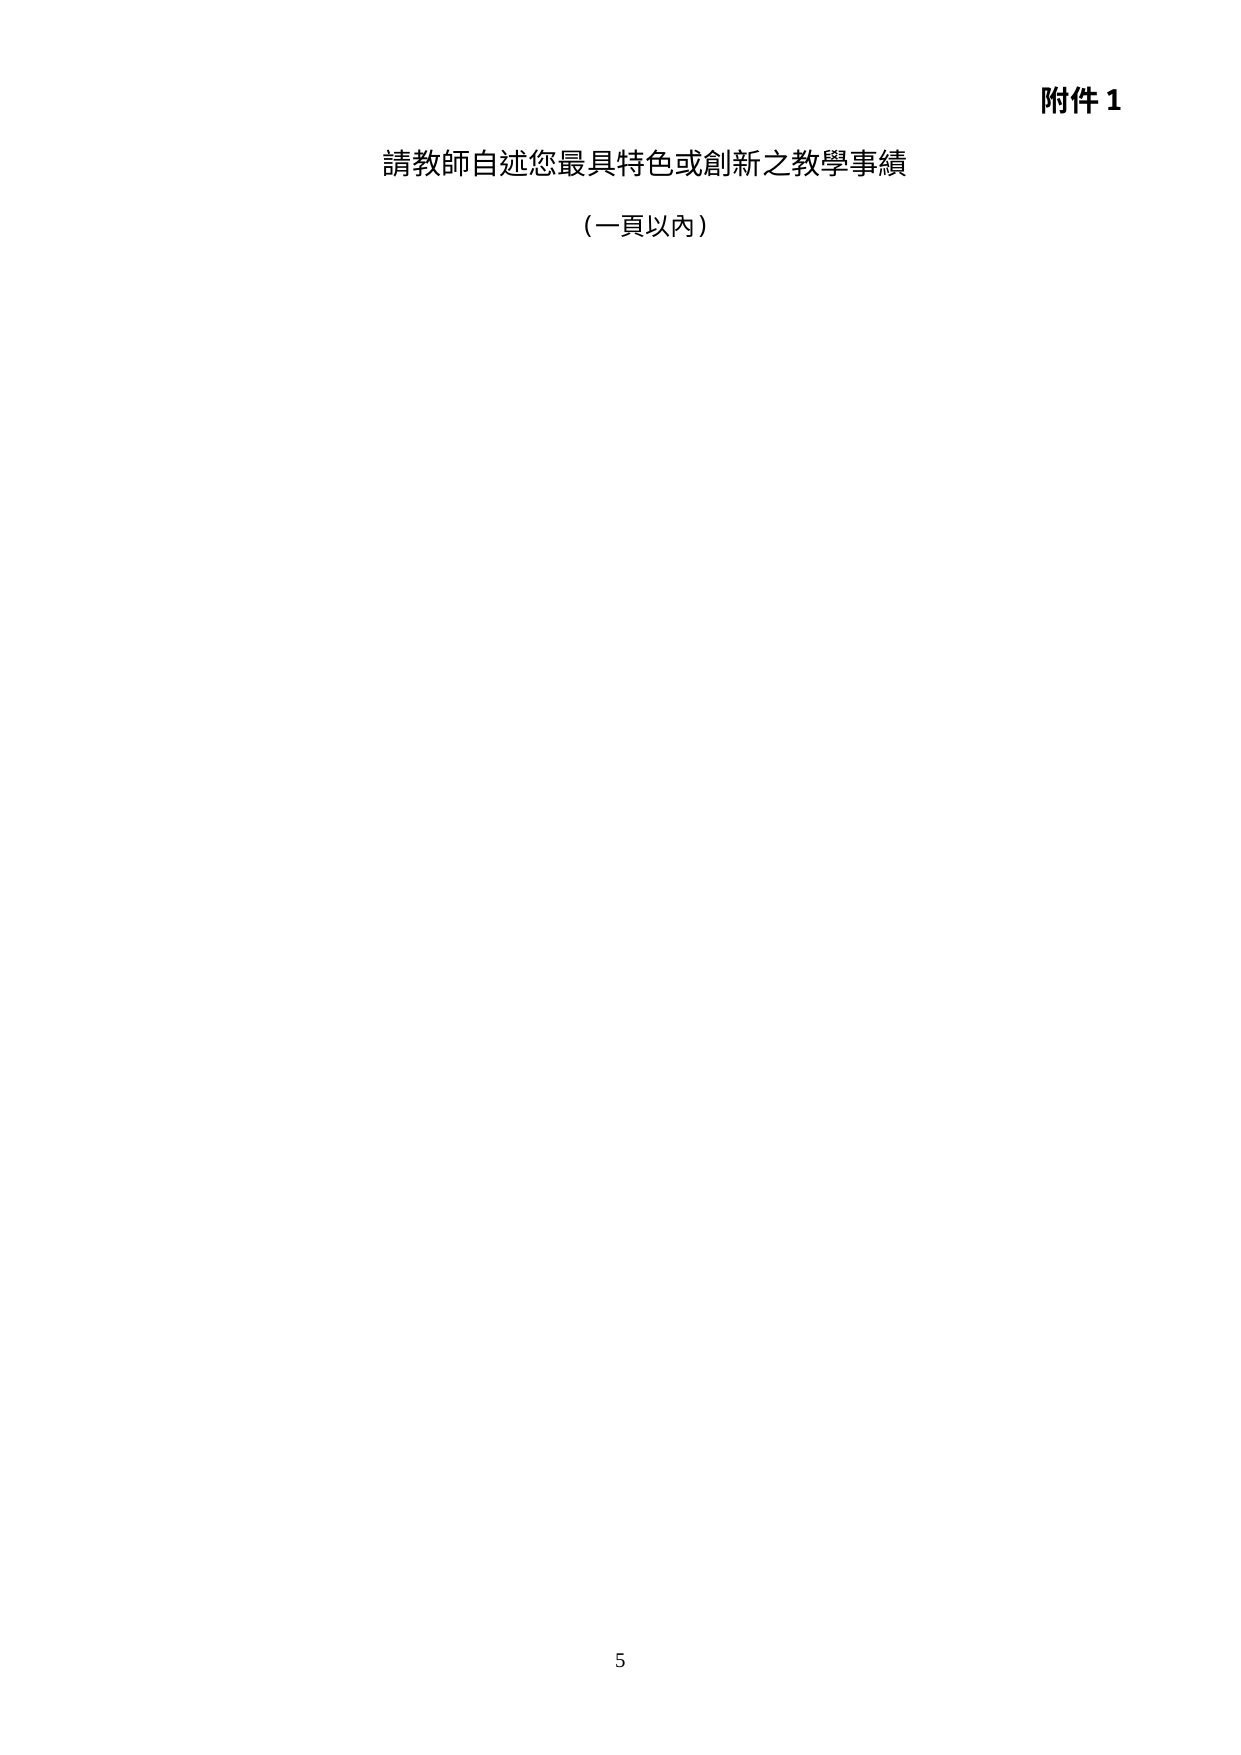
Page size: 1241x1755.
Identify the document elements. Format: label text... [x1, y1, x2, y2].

text 附件1 [118, 57, 1122, 120]
text 請教師自述您最具特色或創新之教學事績 [168, 120, 1122, 182]
text (一頁以內) [168, 182, 1122, 245]
